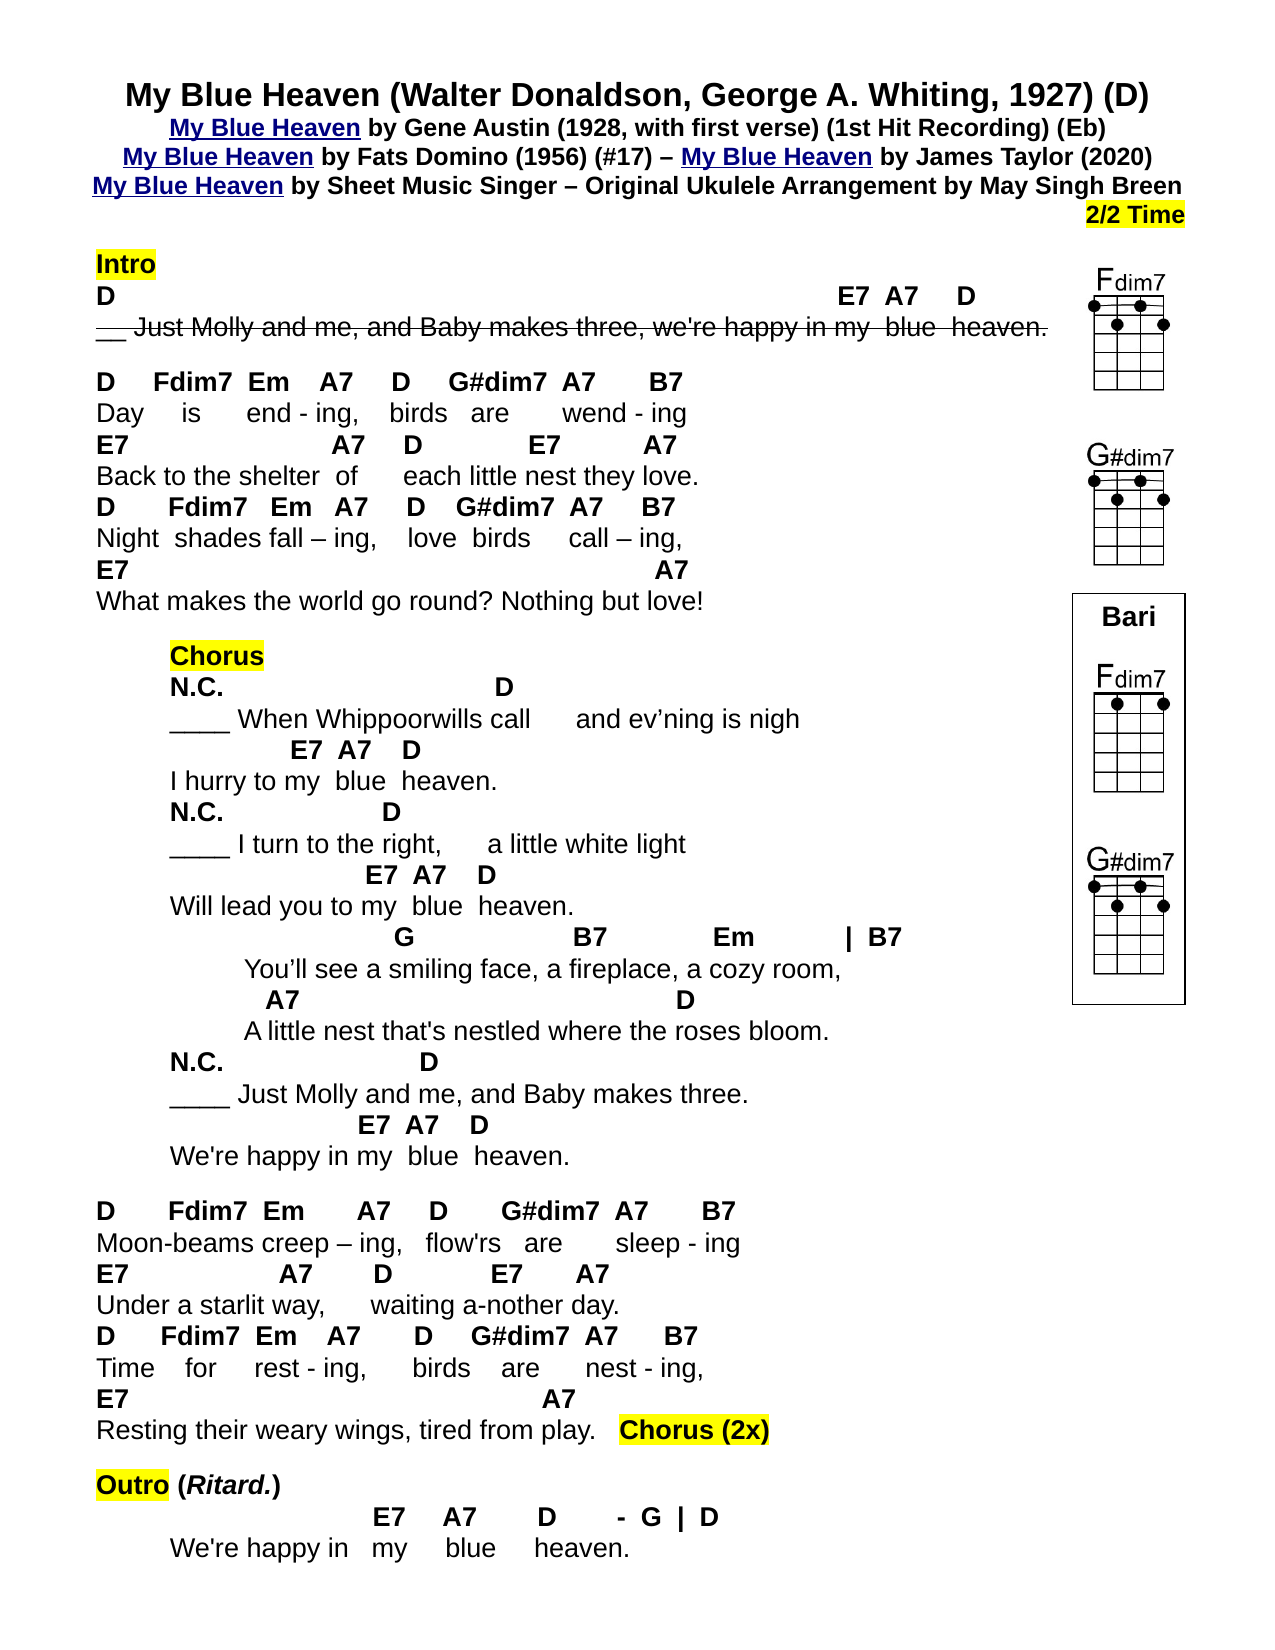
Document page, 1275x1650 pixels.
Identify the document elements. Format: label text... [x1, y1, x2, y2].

picture [1075, 248, 1182, 408]
table_cell Bari [1073, 594, 1184, 638]
text My Blue Heaven by Fats Domino (1956) (#17) – My Blue Heaven by James Taylor (2020) [90, 142, 1185, 171]
picture [1075, 826, 1182, 993]
table_cell [1073, 418, 1185, 593]
picture [1075, 643, 1182, 811]
table_cell [1073, 1005, 1185, 1569]
text My Blue Heaven by Gene Austin (1928, with first verse) (1st Hit Recording) (Eb) [90, 113, 1185, 142]
table_header [1073, 243, 1185, 418]
text 2/2 Time [90, 200, 1185, 228]
table_cell [1073, 638, 1184, 821]
text My Blue Heaven by Sheet Music Singer – Original Ukulele Arrangement by May Singh Breen [90, 171, 1185, 200]
picture [1075, 423, 1182, 583]
table_cell [1073, 821, 1184, 1003]
table_header Intro D E7 A7 D __ Just Molly and me, and Baby makes three, we're happy in my blue heaven. D Fdim7 Em A7 D G#dim7 A7 B7 Day is end - ing, birds are wend - ing E7 A7 D E7 A7 Back to the shelter of each little nest they love. D Fdim7 Em A7 D G#dim7 A7 B7 Night shades fall – ing, love birds call – ing, E7 A7 What makes the world go round? Nothing but love! Chorus N.C. D ____ When Whippoorwills call and ev’ning is nigh E7 A7 D I hurry to my blue heaven. N.C. D ____ I turn to the right, a little white light E7 A7 D Will lead you to my blue heaven. G B7 Em | B7 You’ll see a smiling face, a fireplace, a cozy room, A7 D A little nest that's nestled where the roses bloom. N.C. D ____ Just Molly and me, and Baby makes three. E7 A7 D We're happy in my blue heaven. D Fdim7 Em A7 D G#dim7 A7 B7 Moon-beams creep – ing, flow'rs are sleep - ing E7 A7 D E7 A7 Under a starlit way, waiting a-nother day. D Fdim7 Em A7 D G#dim7 A7 B7 Time for rest - ing, birds are nest - ing, E7 A7 Resting their weary wings, tired from play. Chorus (2x) Outro (Ritard.) E7 A7 D - G | D We're happy in my blue heaven. [90, 243, 1072, 1569]
text My Blue Heaven (Walter Donaldson, George A. Whiting, 1927) (D) [90, 75, 1185, 113]
